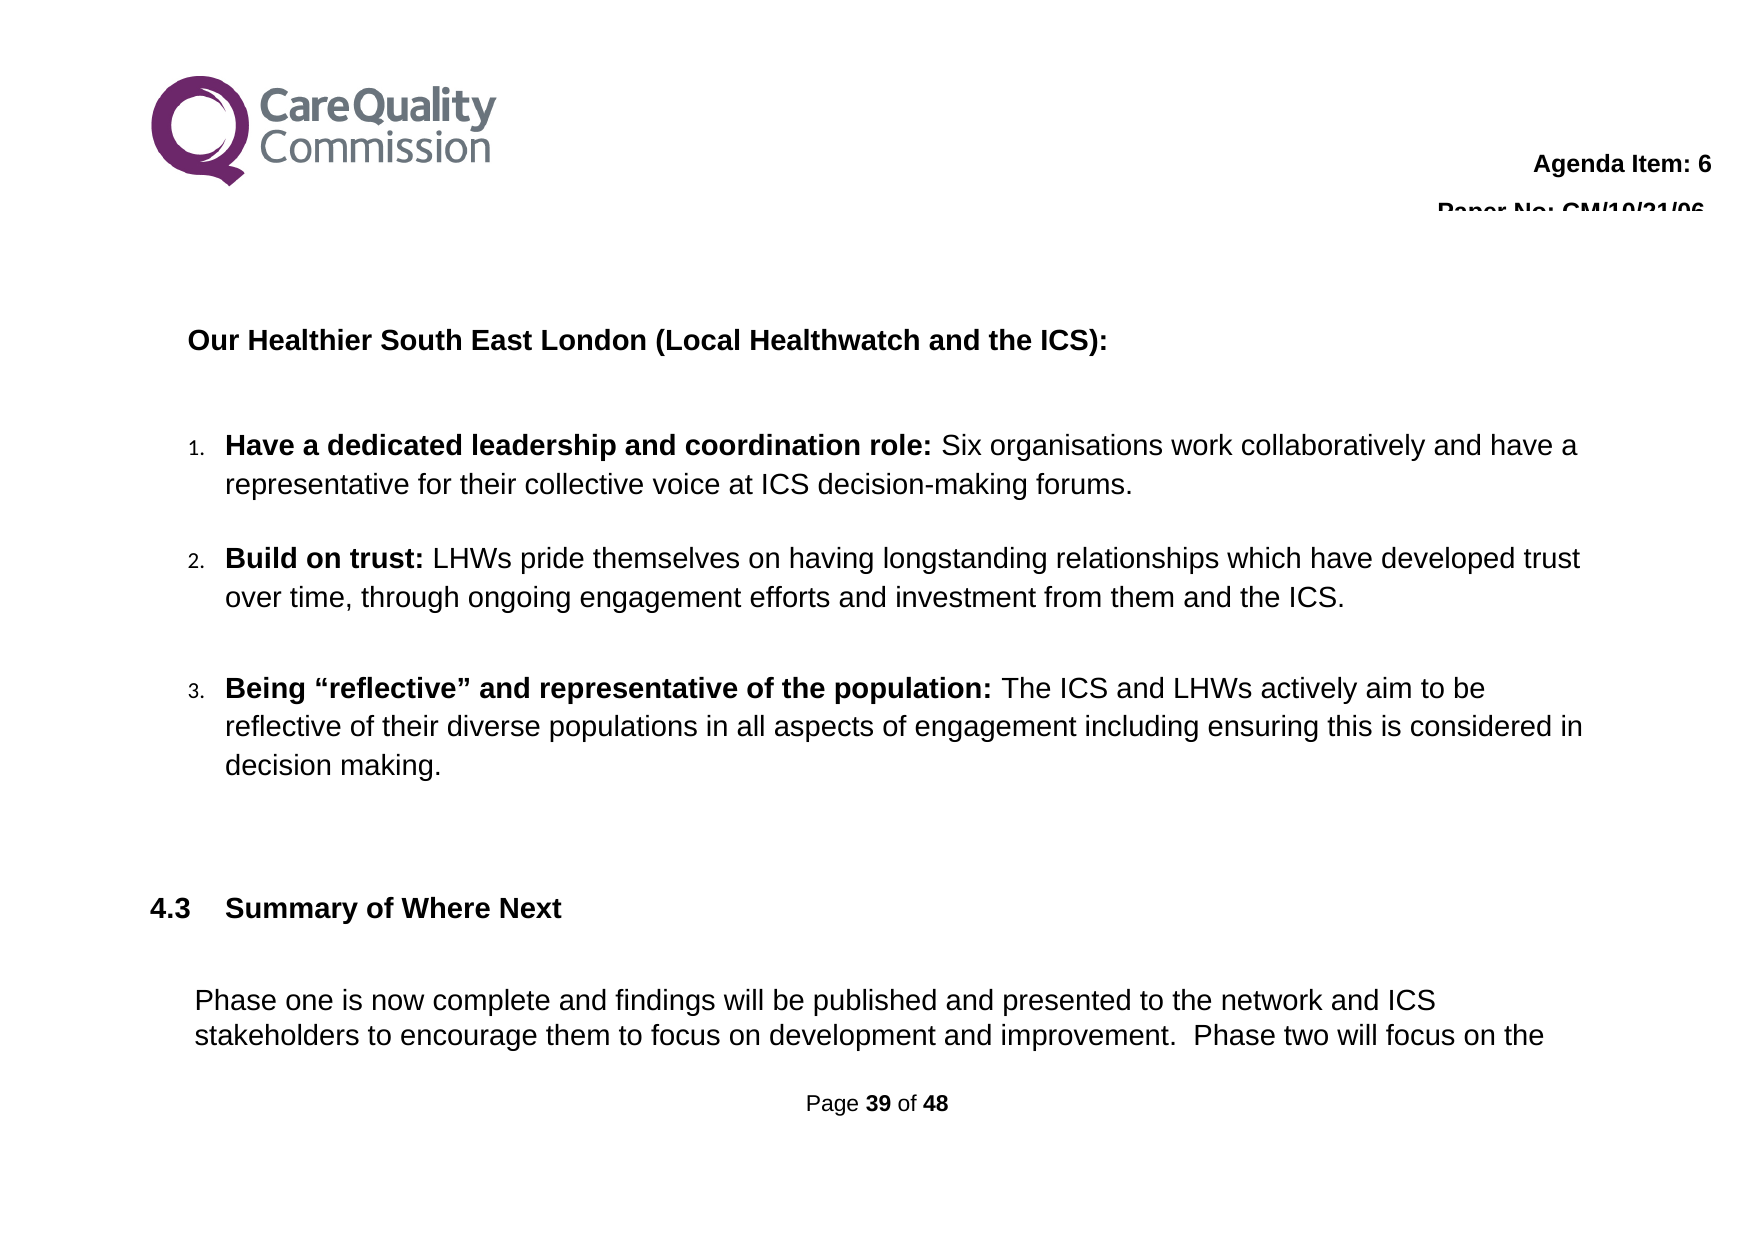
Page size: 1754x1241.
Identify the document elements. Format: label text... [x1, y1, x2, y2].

list Have a dedicated leadership and coordination role: Six organisations work collaboratively and have a representative for their collective voice at ICS decision-making forums. [187, 428, 1604, 500]
text Our Healthier South East London (Local Healthwatch and the ICS): [150, 323, 1604, 357]
text Phase one is now complete and findings will be published and presented to the network and ICS stakeholders to encourage them to focus on development and improvement. Phase two will focus on the development of tools and support for LHW and ICS. A spending review bid has been submitted to fund HWE to support LHW and ICS on an ongoing basis and we hope to find out if this has been successful in October. [194, 982, 1604, 1052]
list Build on trust: LHWs pride themselves on having longstanding relationships which have developed trust over time, through ongoing engagement efforts and investment from them and the ICS. [187, 541, 1604, 613]
list Being “reflective” and representative of the population: The ICS and LHWs actively aim to be reflective of their diverse populations in all aspects of engagement including ensuring this is considered in decision making. [187, 671, 1604, 781]
list Summary of Where Next [150, 891, 1604, 925]
